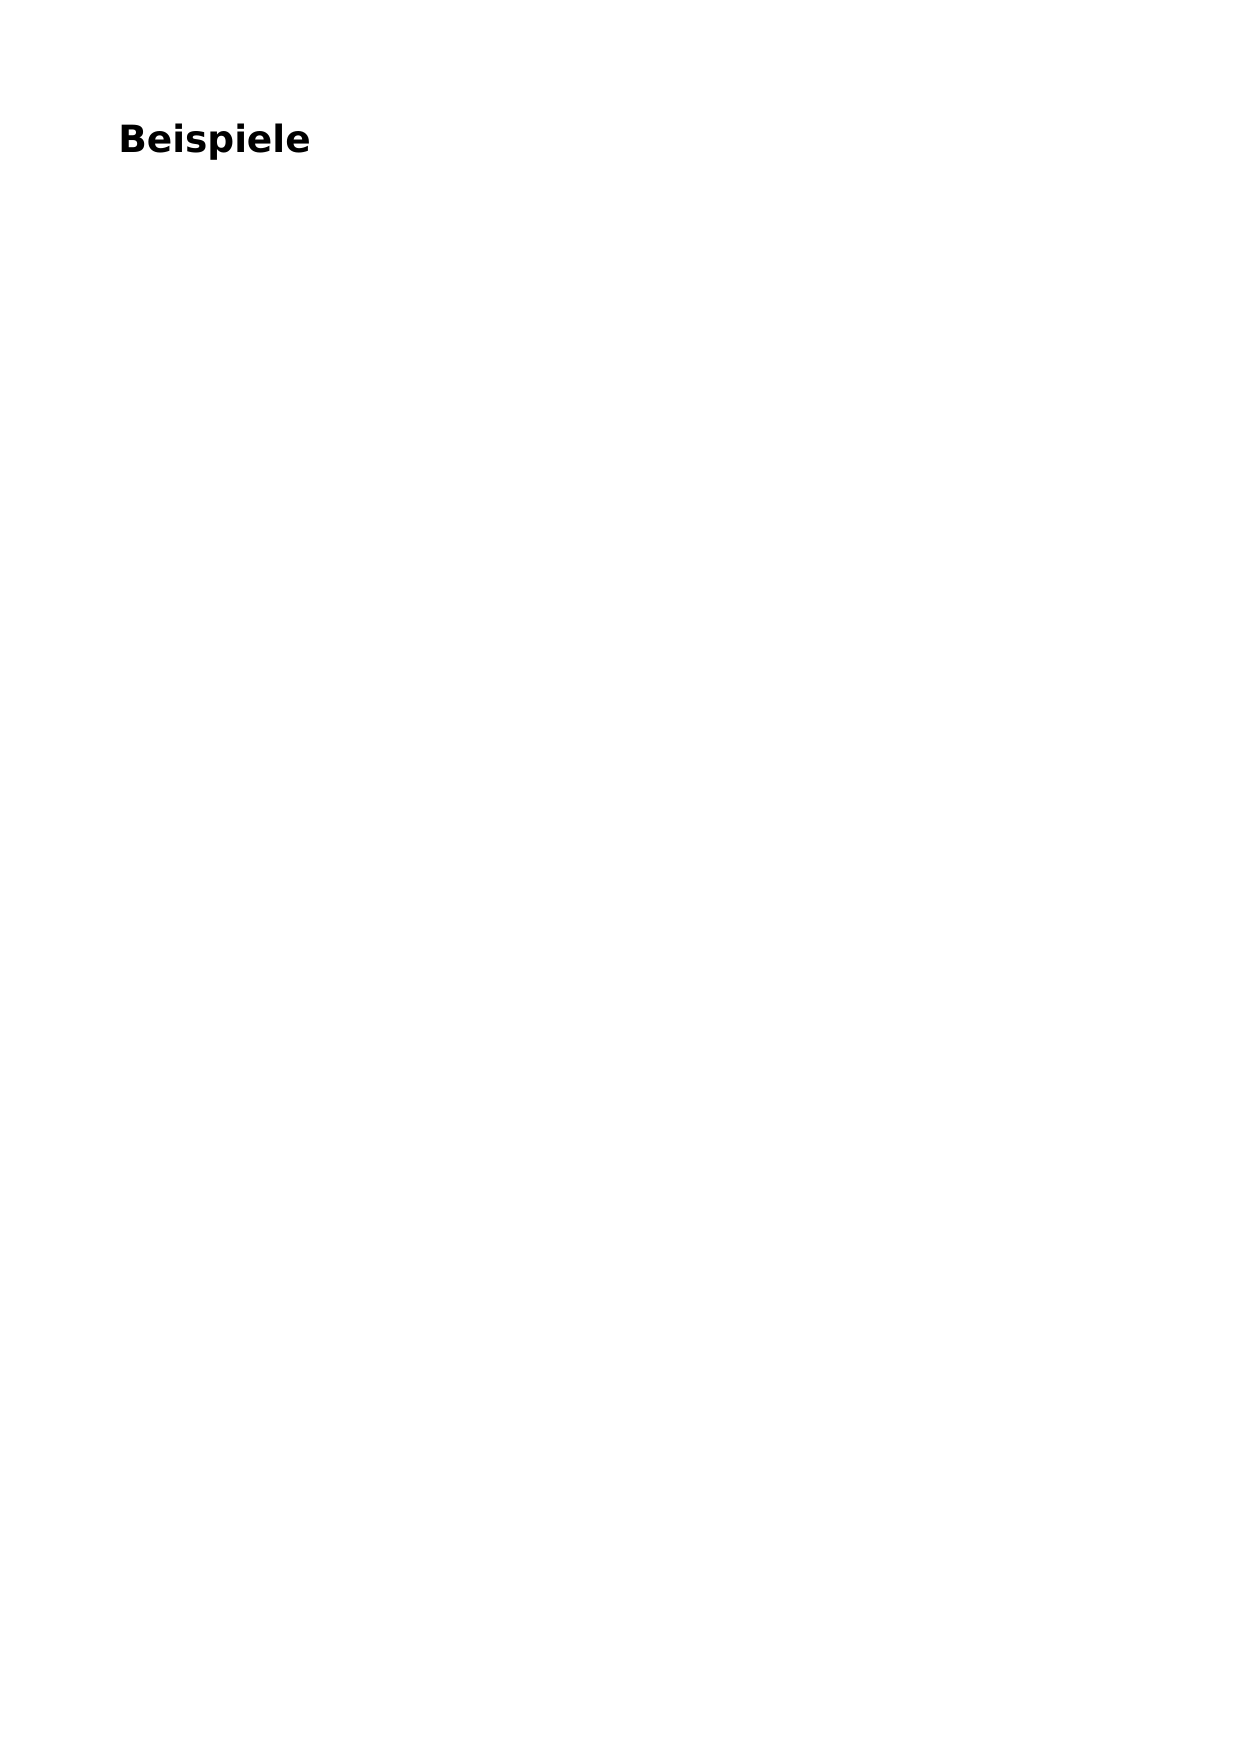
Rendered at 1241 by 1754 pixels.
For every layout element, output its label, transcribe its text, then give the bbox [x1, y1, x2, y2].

subtitle Beispiele [118, 118, 1122, 162]
